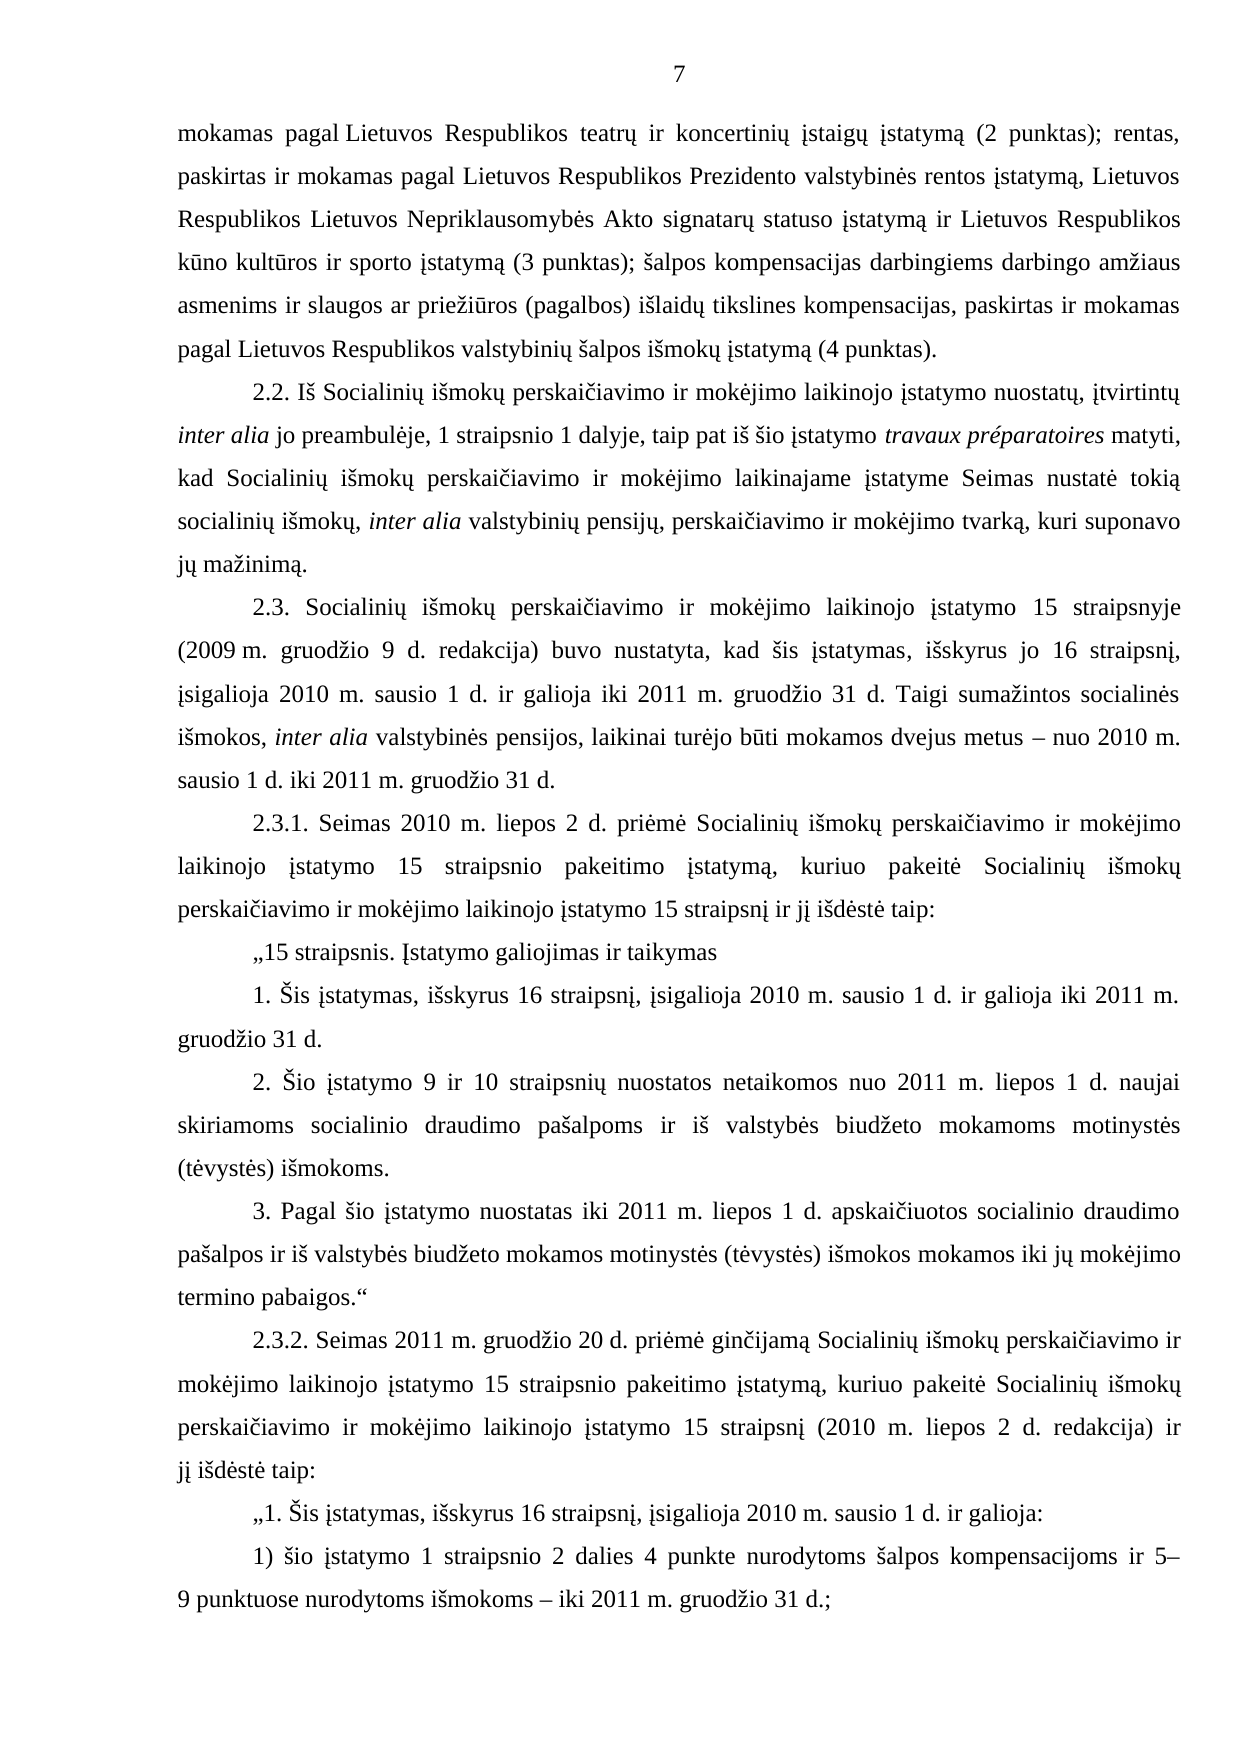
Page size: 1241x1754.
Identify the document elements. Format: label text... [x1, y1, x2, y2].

text „15 straipsnis. Įstatymo galiojimas ir taikymas [177, 937, 1181, 966]
text 3. Pagal šio įstatymo nuostatas iki 2011 m. liepos 1 d. apskaičiuotos socialinio draudimo pašalpos ir iš valstybės biudžeto mokamos motinystės (tėvystės) išmokos mokamos iki jų mokėjimo termino pabaigos.“ [177, 1196, 1181, 1311]
text 1) šio įstatymo 1 straipsnio 2 dalies 4 punkte nurodytoms šalpos kompensacijoms ir 5–9 punktuose nurodytoms išmokoms – iki 2011 m. gruodžio 31 d.; [177, 1541, 1181, 1613]
text „1. Šis įstatymas, išskyrus 16 straipsnį, įsigalioja 2010 m. sausio 1 d. ir galioja: [177, 1498, 1181, 1527]
text 2.2. Iš Socialinių išmokų perskaičiavimo ir mokėjimo laikinojo įstatymo nuostatų, įtvirtintų inter alia jo preambulėje, 1 straipsnio 1 dalyje, taip pat iš šio įstatymo travaux préparatoires matyti, kad Socialinių išmokų perskaičiavimo ir mokėjimo laikinajame įstatyme Seimas nustatė tokią socialinių išmokų, inter alia valstybinių pensijų, perskaičiavimo ir mokėjimo tvarką, kuri suponavo jų mažinimą. [177, 377, 1181, 578]
text mokamas pagal Lietuvos Respublikos teatrų ir koncertinių įstaigų įstatymą (2 punktas); rentas, paskirtas ir mokamas pagal Lietuvos Respublikos Prezidento valstybinės rentos įstatymą, Lietuvos Respublikos Lietuvos Nepriklausomybės Akto signatarų statuso įstatymą ir Lietuvos Respublikos kūno kultūros ir sporto įstatymą (3 punktas); šalpos kompensacijas darbingiems darbingo amžiaus asmenims ir slaugos ar priežiūros (pagalbos) išlaidų tikslines kompensacijas, paskirtas ir mokamas pagal Lietuvos Respublikos valstybinių šalpos išmokų įstatymą (4 punktas). [177, 118, 1181, 362]
text 1. Šis įstatymas, išskyrus 16 straipsnį, įsigalioja 2010 m. sausio 1 d. ir galioja iki 2011 m. gruodžio 31 d. [177, 981, 1181, 1052]
text 2.3. Socialinių išmokų perskaičiavimo ir mokėjimo laikinojo įstatymo 15 straipsnyje (2009 m. gruodžio 9 d. redakcija) buvo nustatyta, kad šis įstatymas, išskyrus jo 16 straipsnį, įsigalioja 2010 m. sausio 1 d. ir galioja iki 2011 m. gruodžio 31 d. Taigi sumažintos socialinės išmokos, inter alia valstybinės pensijos, laikinai turėjo būti mokamos dvejus metus – nuo 2010 m. sausio 1 d. iki 2011 m. gruodžio 31 d. [177, 592, 1181, 794]
text 2.3.1. Seimas 2010 m. liepos 2 d. priėmė Socialinių išmokų perskaičiavimo ir mokėjimo laikinojo įstatymo 15 straipsnio pakeitimo įstatymą, kuriuo pakeitė Socialinių išmokų perskaičiavimo ir mokėjimo laikinojo įstatymo 15 straipsnį ir jį išdėstė taip: [177, 808, 1181, 923]
text 2.3.2. Seimas 2011 m. gruodžio 20 d. priėmė ginčijamą Socialinių išmokų perskaičiavimo ir mokėjimo laikinojo įstatymo 15 straipsnio pakeitimo įstatymą, kuriuo pakeitė Socialinių išmokų perskaičiavimo ir mokėjimo laikinojo įstatymo 15 straipsnį (2010 m. liepos 2 d. redakcija) ir jį išdėstė taip: [177, 1326, 1181, 1484]
text 2. Šio įstatymo 9 ir 10 straipsnių nuostatos netaikomos nuo 2011 m. liepos 1 d. naujai skiriamoms socialinio draudimo pašalpoms ir iš valstybės biudžeto mokamoms motinystės (tėvystės) išmokoms. [177, 1067, 1181, 1182]
